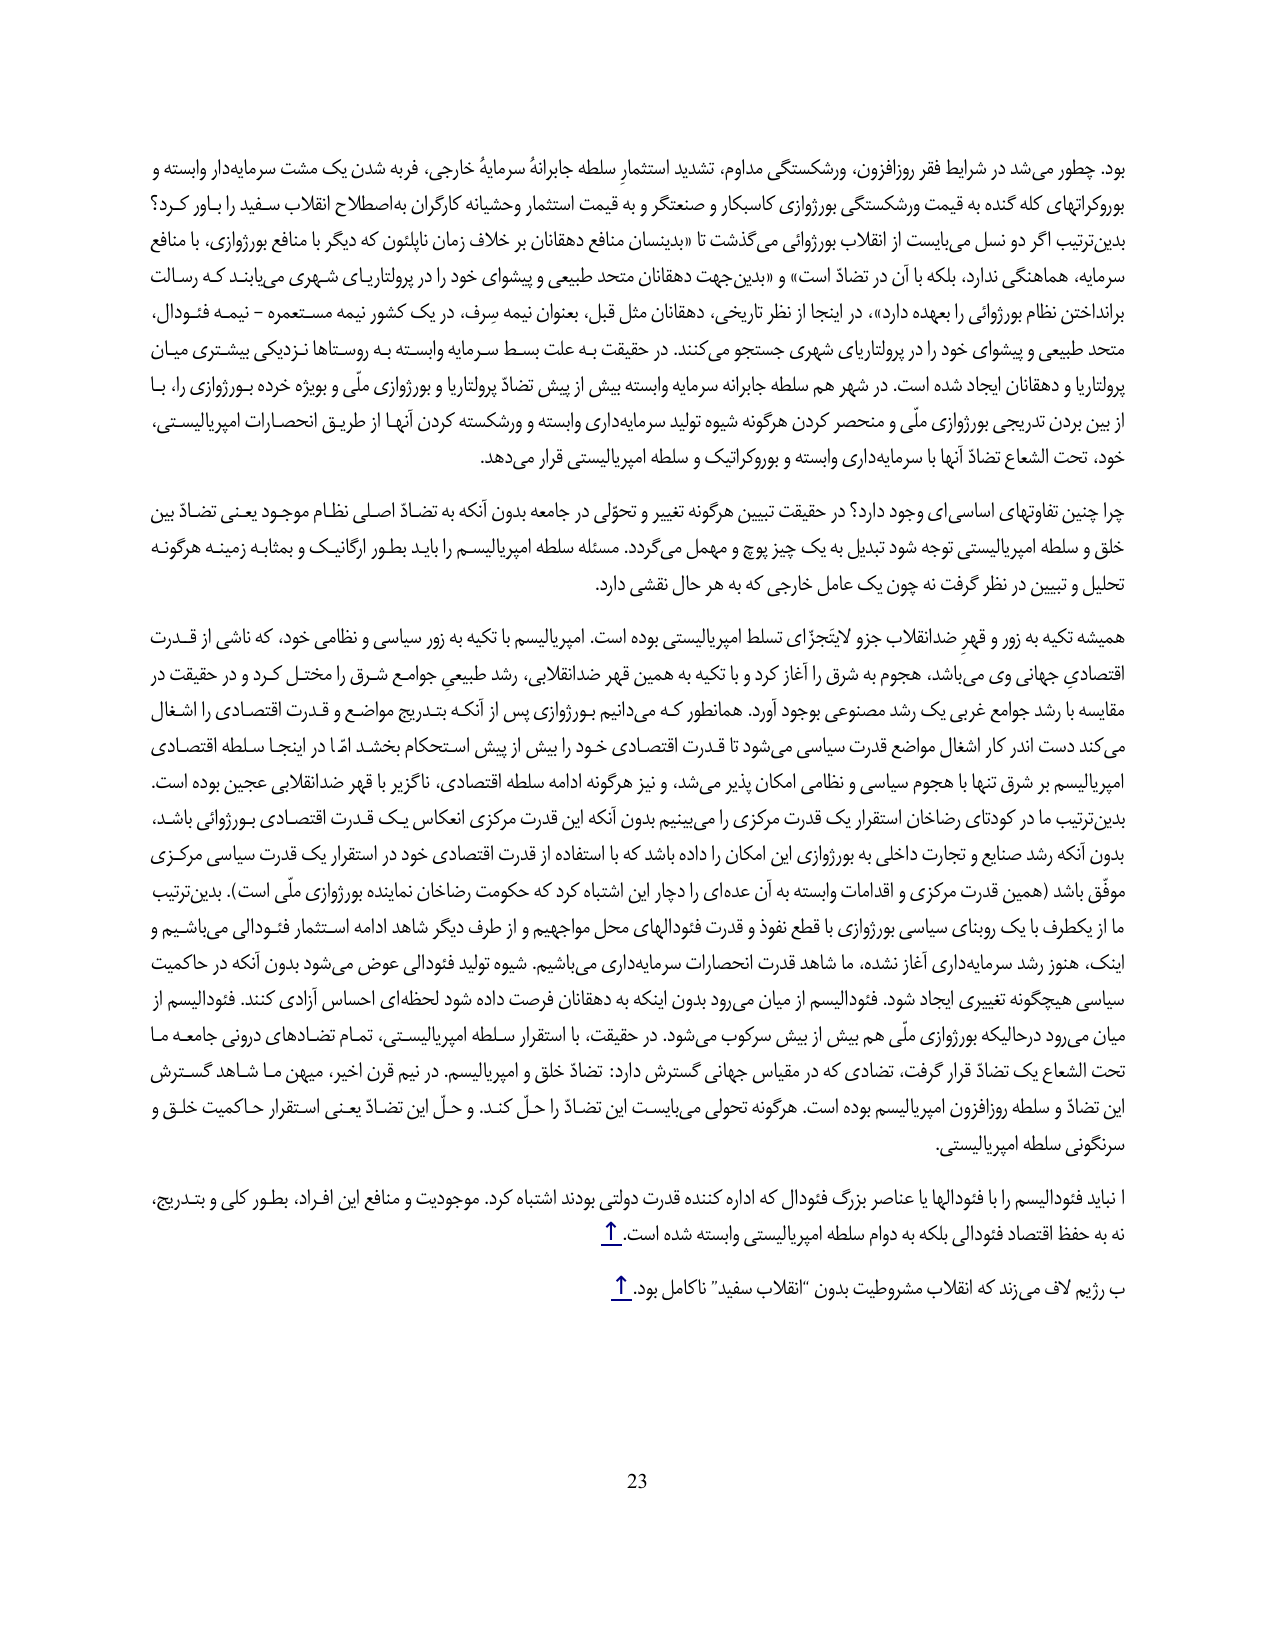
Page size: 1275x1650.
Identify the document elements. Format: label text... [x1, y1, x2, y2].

text همیشه تکیه به زور و قهرِ ضدانقلاب جزو لایتَجزّای تسلط امپریالیستی بوده است. امپریالیسم با تکیه به زور سیاسی و نظامی خود، که ناشی از قدرت اقتصادیِ جهانی وی می‌باشد، هجوم به شرق را آغاز کرد و با تکیه به همین قهر ضدانقلابی، رشد طبیعیِ جوامع شرق را مختل کرد و در حقیقت در مقایسه با رشد جوامع غربی یک رشد مصنوعی بوجود آورد. همانطور که می‌دانیم بورژوازی پس از آنکه بتدریج مواضع و قدرت اقتصادی را اشغال می‌کند دست اندر کار اشغال مواضع قدرت سیاسی می‌شود تا قدرت اقتصادی خود را بیش از پیش استحکام بخشد امّا در اینجا سلطه اقتصادی امپریالیسم بر شرق تنها با هجوم سیاسی و نظامی امکان پذیر می‌شد، و نیز هر‌گونه ادامه سلطه اقتصادی، ناگزیر با قهر ضدانقلابی عجین بوده است. بدین‌ترتیب ما در کودتای رضاخان استقرار یک قدرت مرکزی را می‌بینیم بدون آنکه این قدرت مرکزی انعکاس یک قدرت اقتصادی بورژوائی باشد، بدون آنکه رشد صنایع و تجارت داخلی به بورژوازی این امکان را داده باشد که با استفاده از قدرت اقتصادی خود در استقرار یک قدرت سیاسی مرکزی موفّق باشد (همین قدرت مرکزی و اقدامات وابسته به آن عده‌ای را دچار این اشتباه کرد که حکومت رضاخان نماینده بورژوازی ملّی است). بدین‌ترتیب ما از یکطرف با یک روبنای سیاسی بورژوازی با قطع نفوذ و قدرت فئودالهای محل مواجهیم و از طرف دیگر شاهد ادامه استثمار فئودالی می‌باشیم و اینک، هنوز رشد سرمایه‌داری آغاز نشده، ما شاهد قدرت انحصارات سرمایه‌داری می‌باشیم. شیوه تولید فئودالی عوض می‌شود بدون آنکه در حاکمیت سیاسی هیچگونه تغییری ایجاد شود. فئودالیسم از میان می‌رود بدون اینکه به دهقانان فرصت داده شود لحظه‌ای احساس آزادی کنند. فئودالیسم از میان می‌رود درحالیکه بورژوازی ملّی هم بیش از بیش سرکوب می‌شود. در حقیقت، با استقرار سلطه امپریالیستی، تمام تضادهای درونی جامعه ما تحت الشعاع یک تضادّ قرار گرفت، تضادی که در مقیاس جهانی گسترش دارد: تضادّ خلق و امپریالیسم. در نیم قرن اخیر، میهن ما شاهد گسترش این تضادّ و سلطه روزافزون امپریالیسم بوده است. هر‌گونه تحولی می‌بایست این تضادّ را حلّ کند. و حلّ این تضادّ یعنی استقرار حاکمیت خلق و سرنگونی سلطه امپریالیستی. [150, 619, 1125, 1162]
text چرا چنین تفاوتهای اساسی‌ای وجود دارد؟ در حقیقت تبیین هر‌گونه تغییر و تحوّلی در جامعه بدون آنکه به تضادّ اصلی نظام موجود یعنی تضادّ بین خلق و سلطه امپریالیستی توجه شود تبدیل به یک چیز پوچ و مهمل می‌گردد. مسئله سلطه امپریالیسم را باید بطور ارگانیک و بمثابه زمینه هرگونه تحلیل و تبیین در نظر گرفت نه چون یک عامل خارجی که به هر حال نقشی دارد. [150, 493, 1125, 602]
text ا نباید فئودالیسم را با فئودالها یا عناصر بزرگ فئودال که اداره کننده قدرت دولتی بودند اشتباه کرد. موجودیت و منافع این افراد، بطور کلی و بتدریج، نه به حفظ اقتصاد فئودالی بلکه به دوام سلطه امپریالیستی وابسته شده است.↑ [150, 1180, 1125, 1252]
text ب رژیم لاف می‌زند که انقلاب مشروطیت بدون “انقلاب سفید” ناکامل بود.↑ [150, 1270, 1125, 1306]
text امّا جریان امور در شهر چگونه است؟ اگر انقلاب بورژوائی مقارن بود با گسستن قید و بندهای فئودالی از دست و پای توده‌های شهری، مقارن بود با لغو عوارض سنگین فئودالی، مقارن بود با رقابت آزاد صنایع، در اینجا «انقلاب سفید» درست مقارن بود با سرکوب توده‌ای شهری، درست برابر بود با تحکیم آن قدرت مرکزی که سالها و سالها توده‌های شهری را در بند نگهداشته بود، درست در جهت تحکیم سلطه امپریالیستی و منافع انحصارات امپریالیستی، درست در جهت سرکوب هر چه بیشتر صنایع ملی، بورژوازی ملی، خرده بورژوازی صنعتگر و کاسبکار و تشدید هر چه بیشتر استثمار پرولتاریا صورت می‌گرفت. شهر سالها بود که ظلم و ستم و فقر ناشی از سلطه امپریالیسم را تجربه می‌کرد و حافظ این سلطه همان قدرتی بود که اینک «انقلاب سفید» را برپا میکرد. اگر در یک انقلاب بورژوائی برای توده‌های تازه از بند‌رَسته لازم بود دهها سال شرایط نوین را تجربه کنند تا قید و بندهای تازه و سلطه جابرانه نوین را بر خود حسّ کنند، در اینجا توده‌های شهری همه را از قبل می‌دانستند و حوادث اوایل سال ۴۲، به ویژه ۱۵ خرداد، پاسخ به ادعاهای رژیم بود و اگر پس از آن اوج مبارزه فرونشست نه به خاطر باور کردن دروغهای رژیم بلکه به خاطر سرکوب قهرآمیز مبارزه بود. چطور می‌شد در شرایط فقر روزافزون، ورشکستگی مداوم، تشدید استثمارِ سلطه جابرانهُ سرمایهُ خارجی، فربه شدن یک مشت سرمایه‌دار وابسته و بوروکراتهای کله گنده به قیمت ورشکستگی بورژوازی کاسبکار و صنعتگر و به قیمت استثمار وحشیانه کارگران به‌اصطلاح انقلاب سفید را باور کرد؟ بدین‌ترتیب اگر دو نسل می‌بایست از انقلاب بورژوائی می‌گذشت تا «بدینسان منافع دهقانان بر خلاف زمان ناپلئون که دیگر با منافع بورژوازی، با منافع سرمایه، هماهنگی ندارد، بلکه با آن در تضادّ است» و «بدین‌جهت دهقانان متحد طبیعی و پیشوای خود را در پرولتاریای شهری می‌یابند که رسالت برانداختن نظام بورژوائی را بعهده دارد»، در اینجا از نظر تاریخی، دهقانان مثل قبل، بعنوان نیمه سِرف، در یک کشور نیمه مستعمره - نیمه فئودال، متحد طبیعی و پیشوای خود را در پرولتاریای شهری جستجو می‌کنند. در حقیقت به علت بسط سرمایه وابسته به روستاها نزدیکی بیشتری میان پرولتاریا و دهقانان ایجاد شده است. در شهر هم سلطه جابرانه سرمایه وابسته بیش از پیش تضادّ پرولتاریا و بورژوازی ملّی و بویژه خرده بورژوازی را، با از بین بردن تدریجی بورژوازی ملّی و منحصر کردن هرگونه شیوه تولید سرمایه‌داری وابسته و ورشکسته کردن آنها از طریق انحصارات امپریالیستی، خود، تحت الشعاع تضادّ آنها با سرمایه‌داری وابسته و بوروکراتیک و سلطه امپریالیستی قرار می‌دهد. [150, 150, 1125, 475]
